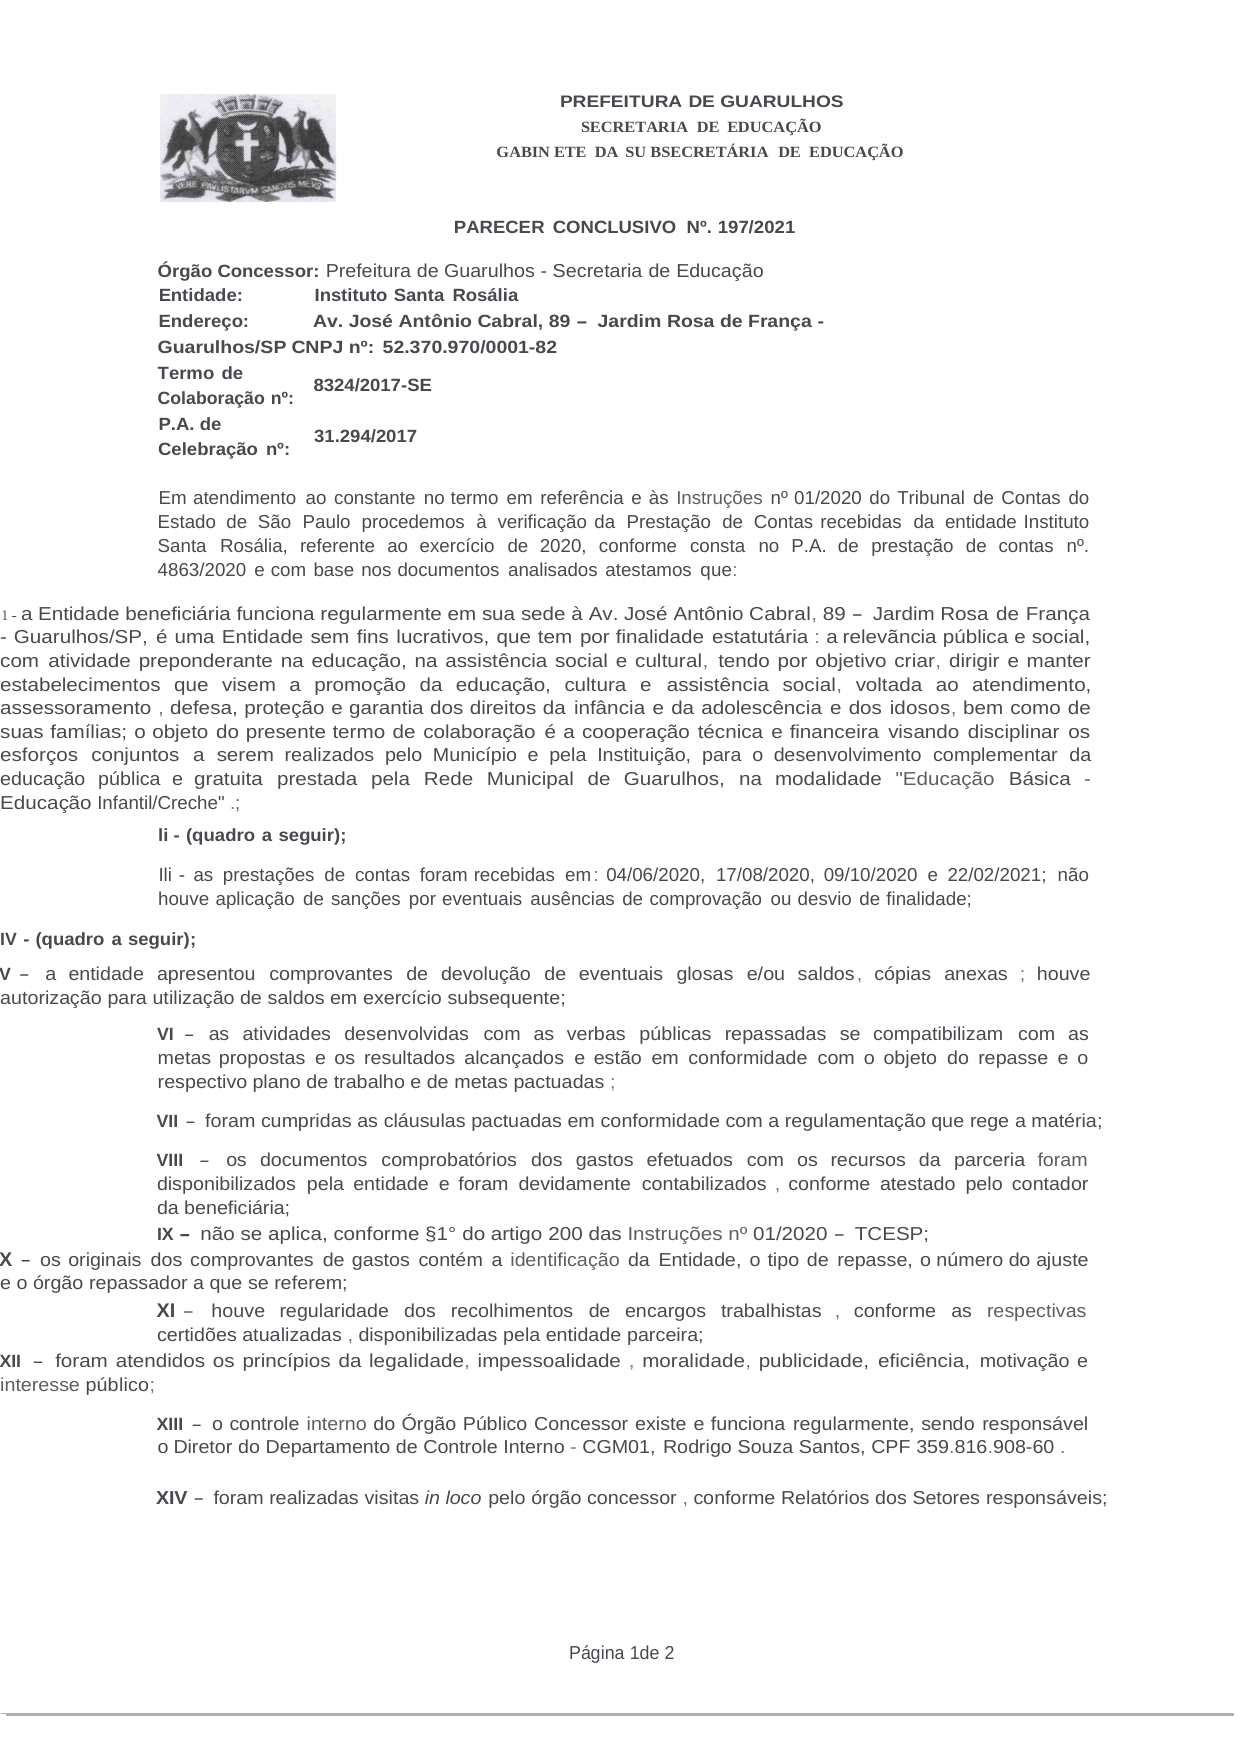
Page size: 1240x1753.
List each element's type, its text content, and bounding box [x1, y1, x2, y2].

list - os originais dos comprovantes de gastos contém a identificação da Entidade, o tipo de repasse, o número do ajuste e o órgão repassador a que se referem; [0, 1248, 1089, 1294]
text PREFEITURA DE GUARULHOS [451, 91, 952, 111]
list - o controle interno do Órgão Público Concessor existe e funciona regularmente, sendo responsável o Diretor do Departamento de Controle Interno - CGM01, Rodrigo Souza Santos, CPF 359.816.908-60 . [156, 1413, 1088, 1457]
text Ili - as prestações de contas foram recebidas em: 04/06/2020, 17/08/2020, 09/10/2020 e 22/02/2021; não houve aplicação de sanções por eventuais ausências de comprovação ou desvio de finalidade; [158, 863, 1089, 909]
text XIV - foram realizadas visitas in loco pelo órgão concessor , conforme Relatórios dos Setores responsáveis; [156, 1487, 1239, 1509]
list - os documentos comprobatórios dos gastos efetuados com os recursos da parceria foram disponibilizados pela entidade e foram devidamente contabilizados , conforme atestado pelo contador da beneficiária; [156, 1149, 1088, 1218]
text 8324/2017-SE [313, 375, 1239, 395]
text P.A. de Celebração nº: [158, 414, 292, 459]
text Em atendimento ao constante no termo em referência e às Instruções nº 01/2020 do Tribunal de Contas do Estado de São Paulo procedemos à verificação da Prestação de Contas recebidas da entidade Instituto Santa Rosália, referente ao exercício de 2020, conforme consta no P.A. de prestação de contas nº. 4863/2020 e com base nos documentos analisados atestamos que: [157, 487, 1090, 580]
list - a entidade apresentou comprovantes de devolução de eventuais glosas e/ou saldos, cópias anexas ; houve autorização para utilização de saldos em exercício subsequente; [0, 963, 1091, 1008]
text Página 1de 2 [398, 1642, 846, 1663]
text Termo de Colaboração nº: [157, 363, 295, 408]
list - as atividades desenvolvidas com as verbas públicas repassadas se compatibilizam com as metas propostas e os resultados alcançados e estão em conformidade com o objeto do repasse e o respectivo plano de trabalho e de metas pactuadas ; [157, 1023, 1089, 1092]
list - não se aplica, conforme §1° do artigo 200 das Instruções nº 01/2020 - TCESP; [157, 1223, 1239, 1245]
text 31.294/2017 [314, 426, 1239, 447]
list - houve regularidade dos recolhimentos de encargos trabalhistas , conforme as respectivas certidões atualizadas , disponibilizadas pela entidade parceira; [156, 1299, 1087, 1345]
list - (quadro a seguir); [0, 928, 1239, 949]
text Órgão Concessor: Prefeitura de Guarulhos - Secretaria de Educação [157, 260, 1239, 282]
text Entidade: Instituto Santa Rosália [158, 285, 1239, 306]
list - foram atendidos os princípios da legalidade, impessoalidade , moralidade, publicidade, eficiência, motivação e interesse público; [0, 1350, 1088, 1395]
text 1 - a Entidade beneficiária funciona regularmente em sua sede à Av. José Antônio Cabral, 89 - Jardim Rosa de França - Guarulhos/SP, é uma Entidade sem fins lucrativos, que tem por finalidade estatutária : a relevãncia pública e social, com atividade preponderante na educação, na assistência social e cultural, tendo por objetivo criar, dirigir e manter estabelecimentos que visem a promoção da educação, cultura e assistência social, voltada ao atendimento, assessoramento , defesa, proteção e garantia dos direitos da infância e da adolescência e dos idosos, bem como de suas famílias; o objeto do presente termo de colaboração é a cooperação técnica e financeira visando disciplinar os esforços conjuntos a serem realizados pelo Município e pela Instituição, para o desenvolvimento complementar da educação pública e gratuita prestada pela Rede Municipal de Guarulhos, na modalidade "Educação Básica - Educação Infantil/Creche" .; [0, 602, 1091, 813]
text GABIN ETE DA SU BSECRETÁRIA DE EDUCAÇÃO [452, 143, 1239, 161]
text Endereço: Av. José Antônio Cabral, 89 - Jardim Rosa de França - Guarulhos/SP CNPJ nº: 52.370.970/0001-82 [157, 311, 946, 357]
text PARECER CONCLUSIVO Nº. 197/2021 [403, 217, 846, 238]
text li - (quadro a seguir); [158, 825, 1239, 845]
text SECRETARIA DE EDUCAÇÃO [451, 117, 951, 135]
list - foram cumpridas as cláusulas pactuadas em conformidade com a regulamentação que rege a matéria; [156, 1109, 1239, 1131]
